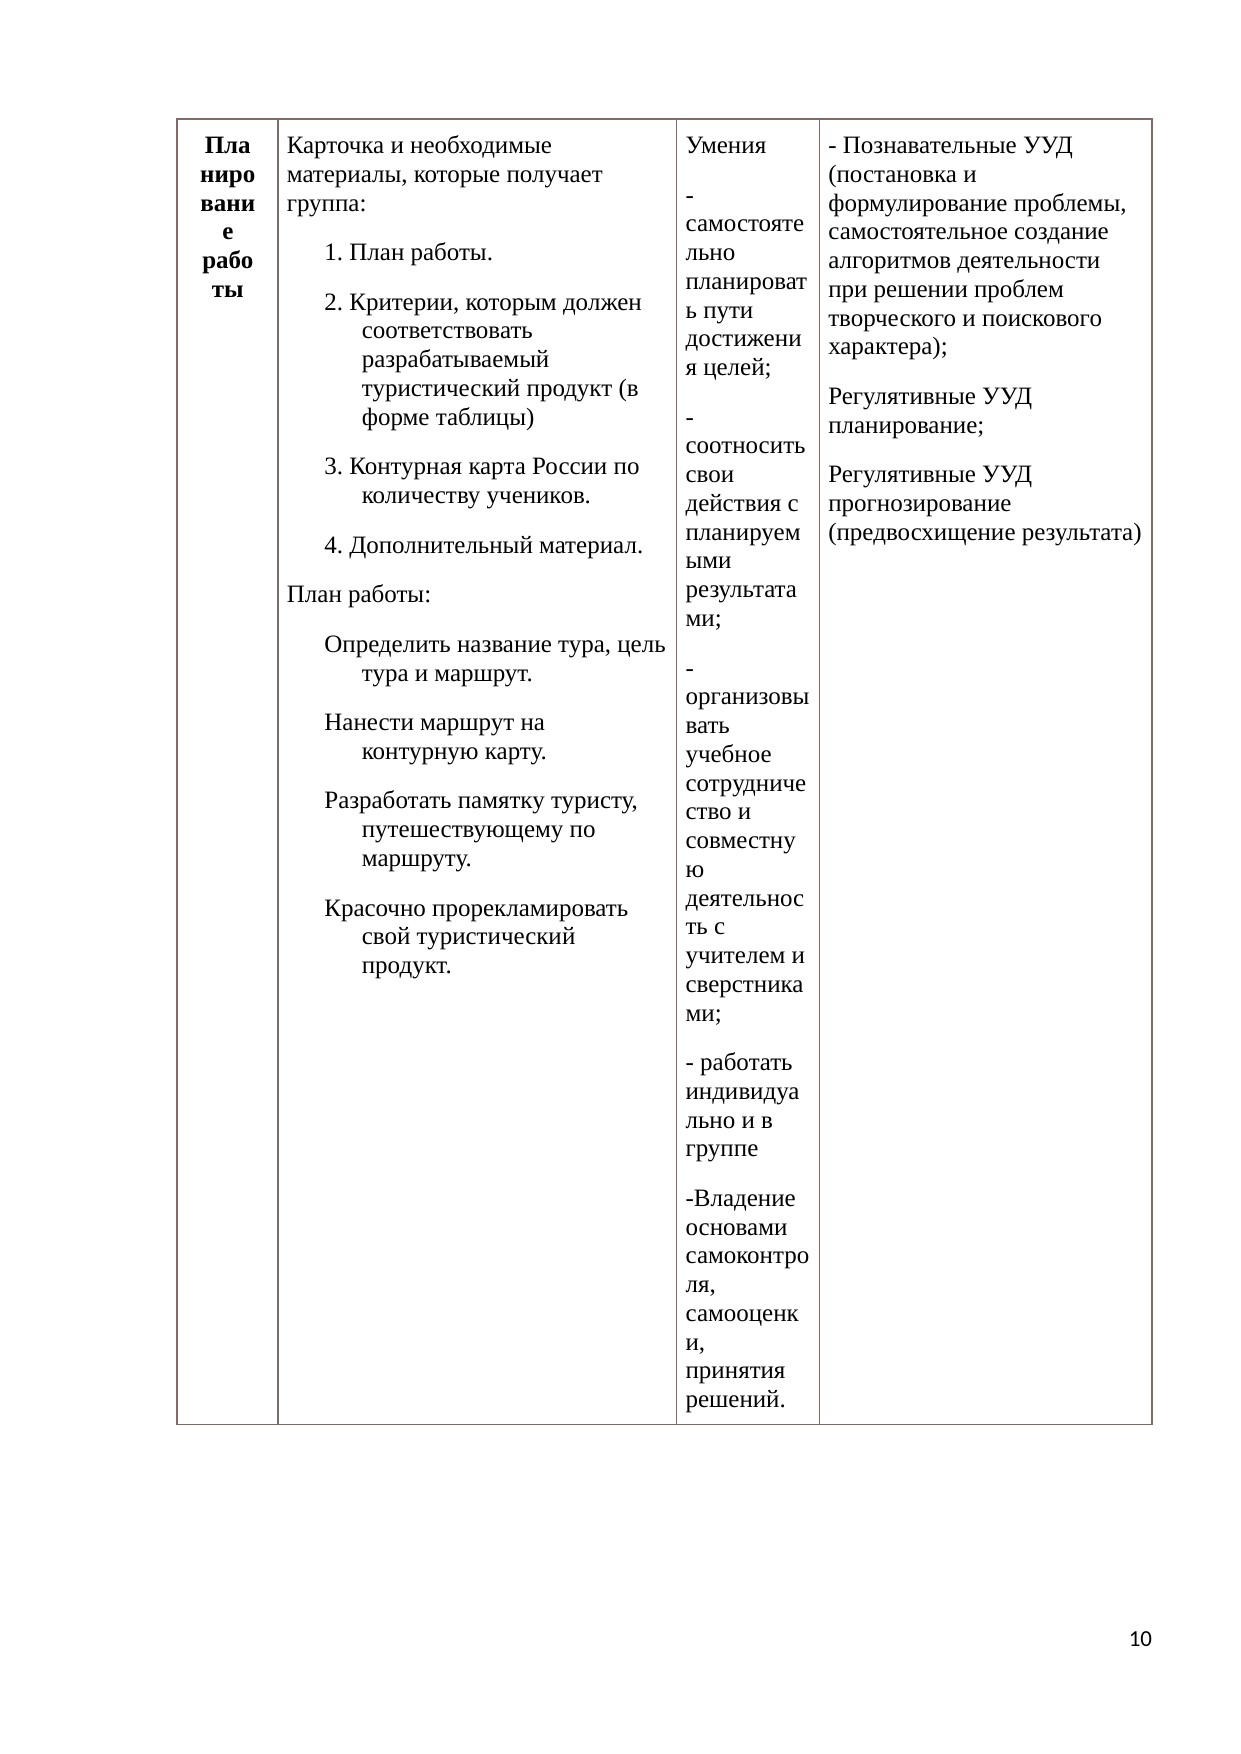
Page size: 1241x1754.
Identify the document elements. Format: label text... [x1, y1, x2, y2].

table_cell Планирование работы [178, 120, 277, 1423]
table_cell Умения -самостоятельно планировать пути достижения целей; -соотносить свои действия с планируемыми результатами; -организовывать учебное сотрудничество и совместную деятельность с учителем и сверстниками; - работать индивидуально и в группе -Владение основами самоконтроля, самооценки, принятия решений. [677, 120, 819, 1423]
table_cell - Познавательные УУД (постановка и формулирование проблемы, самостоятельное создание алгоритмов деятельности при решении проблем творческого и поискового характера); Регулятивные УУД планирование; Регулятивные УУД прогнозирование (предвосхищение результата) [820, 120, 1151, 1423]
table_cell Карточка и необходимые материалы, которые получает группа: 1. План работы. 2. Критерии, которым должен соответствовать разрабатываемый туристический продукт (в форме таблицы) 3. Контурная карта России по количеству учеников. 4. Дополнительный материал. План работы: Определить название тура, цель тура и маршрут. Нанести маршрут на контурную карту. Разработать памятку туристу, путешествующему по маршруту. Красочно прорекламировать свой туристический продукт. [279, 120, 676, 1423]
